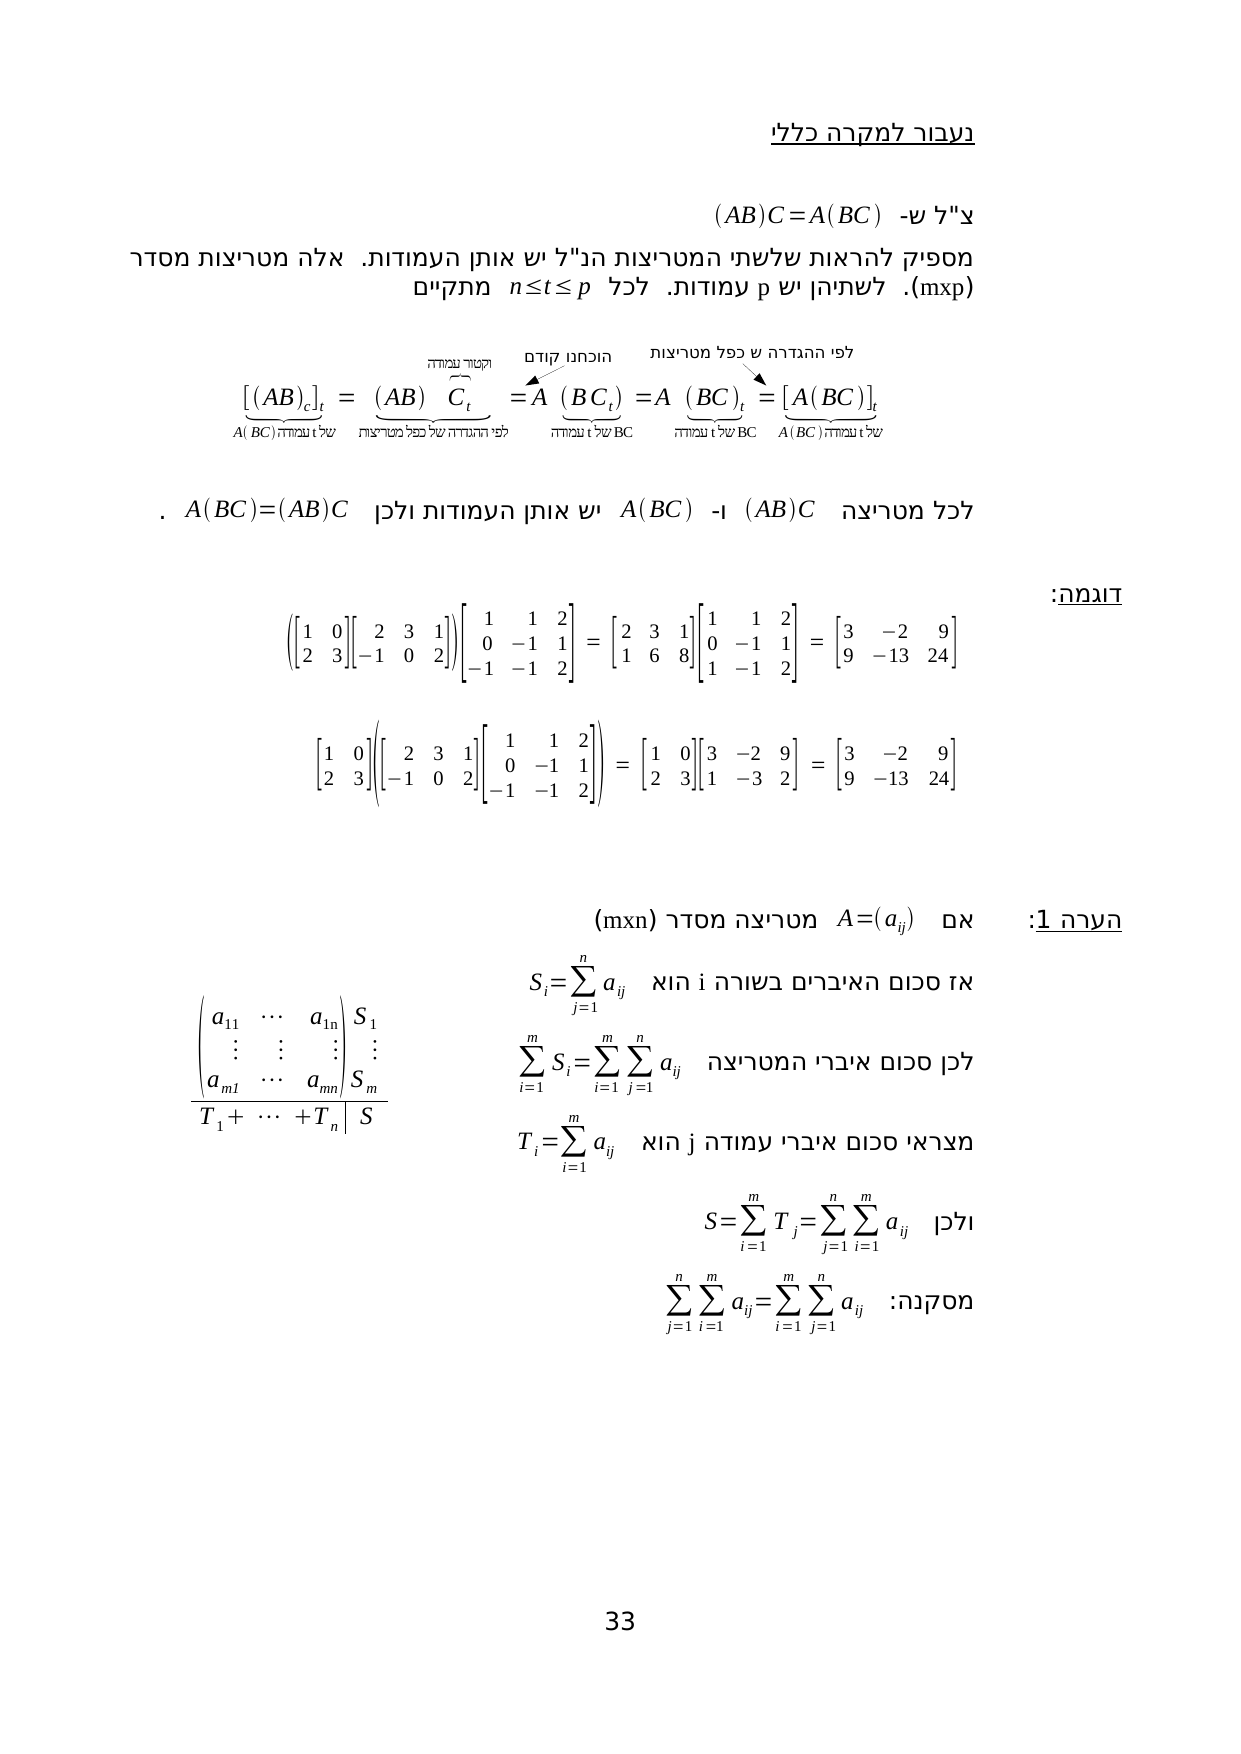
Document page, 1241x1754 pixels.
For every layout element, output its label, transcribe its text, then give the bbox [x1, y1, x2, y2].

text ולכן [118, 1188, 974, 1255]
text דוגמה: [118, 579, 1122, 684]
text אז סכום האיברים בשורה i הוא [118, 948, 974, 1144]
text הערה 1: אם מטריצה מסדר (mxn) [118, 904, 1122, 936]
text צ"ל ש- [118, 201, 974, 230]
text [118, 1028, 182, 1095]
text לפי ההגדרה ש כפל מטריצות [638, 343, 854, 362]
text מצראי סכום איברי עמודה j הוא [118, 1108, 974, 1175]
text הוכחנו קודם [515, 346, 612, 366]
text לכן סכום איברי המטריצה [400, 1028, 974, 1095]
text לכל מטריצה ו-יש אותן העמודות ולכן . [118, 496, 974, 525]
text נעבור למקרה כללי [118, 118, 974, 147]
text מספיק להראות שלשתי המטריצות הנ"ל יש אותן העמודות. אלה מטריצות מסדר (mxp). לשתיהן יש p עמודות. לכלמתקיים [118, 243, 974, 301]
text מסקנה: [118, 1267, 974, 1335]
